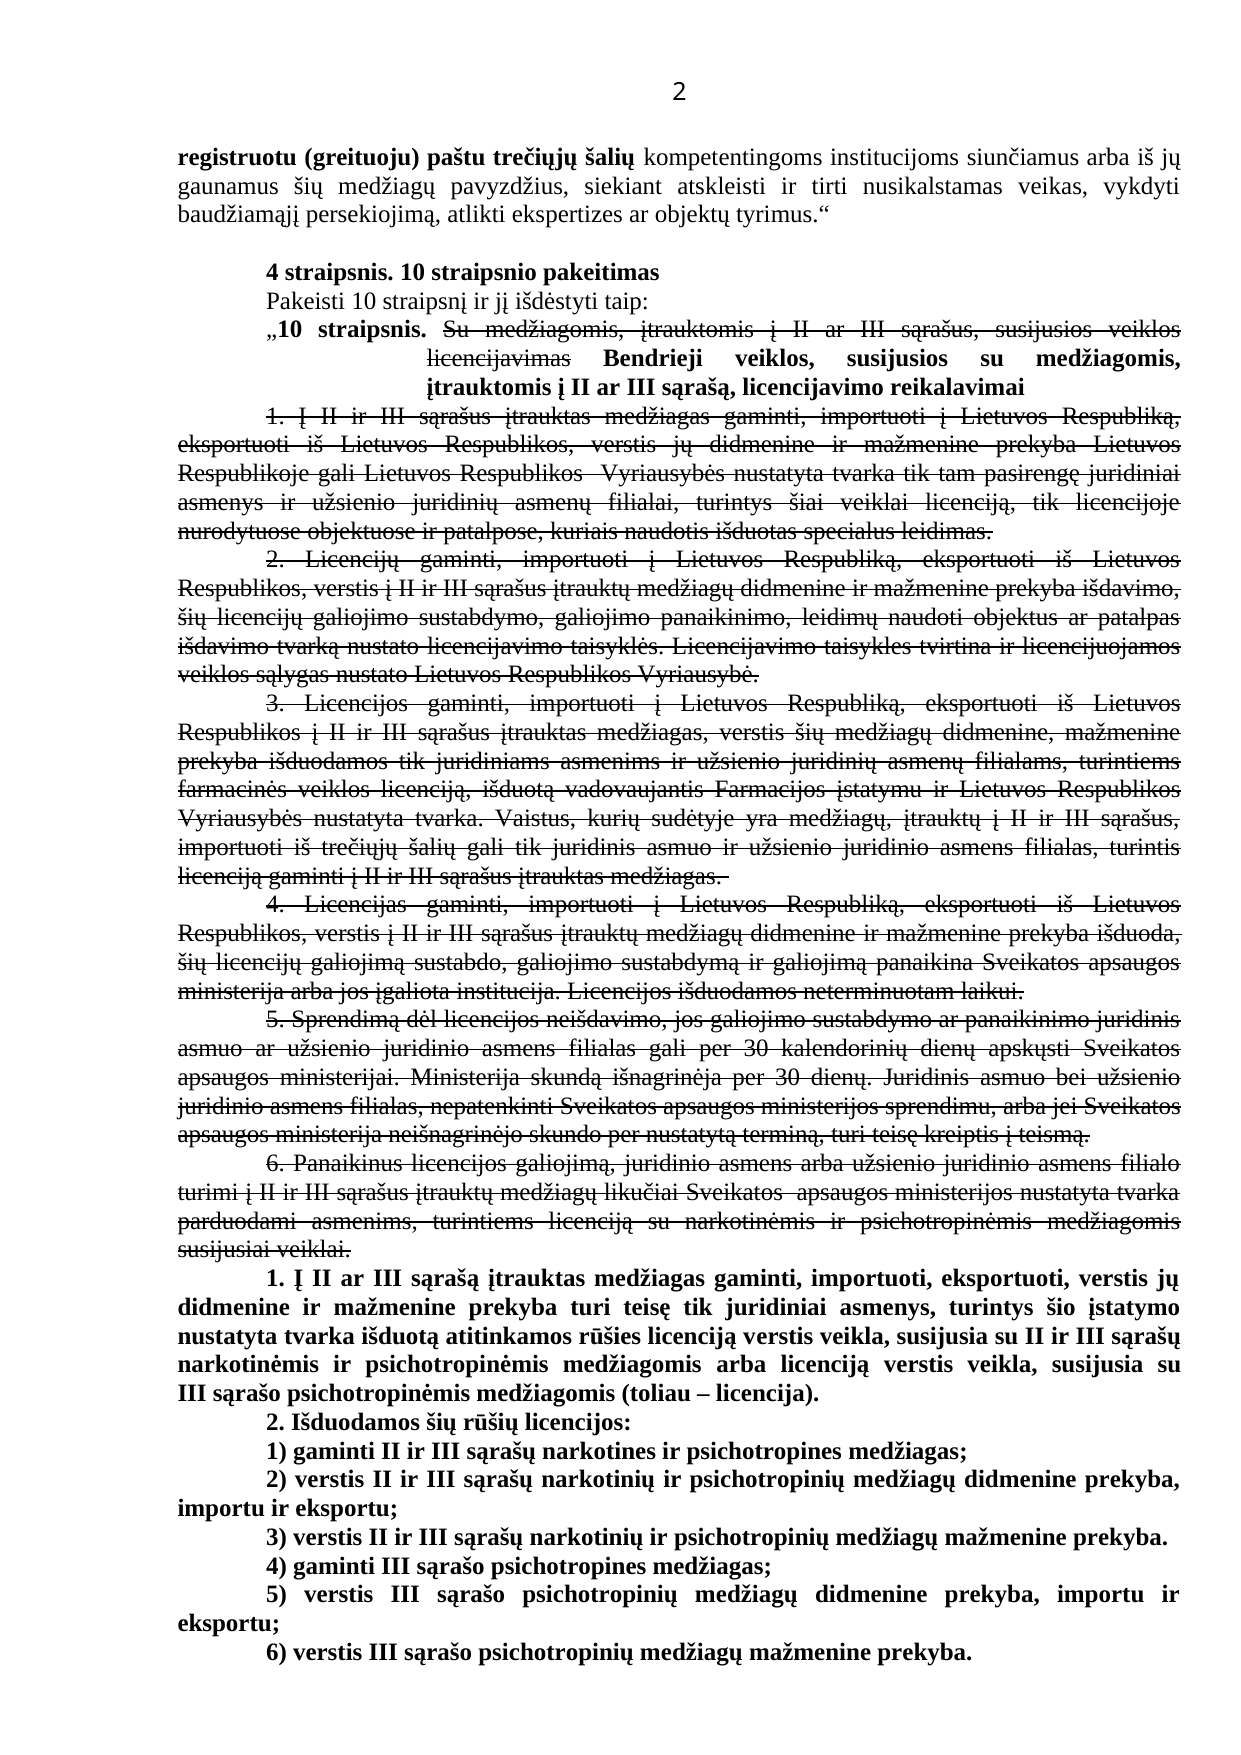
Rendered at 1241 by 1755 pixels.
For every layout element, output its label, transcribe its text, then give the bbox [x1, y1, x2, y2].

text registruotu (greituoju) paštu trečiųjų šalių kompetentingoms institucijoms siunčiamus arba iš jų gaunamus šių medžiagų pavyzdžius, siekiant atskleisti ir tirti nusikalstamas veikas, vykdyti baudžiamąjį persekiojimą, atlikti ekspertizes ar objektų tyrimus.“ [177, 142, 1181, 228]
text 6. Panaikinus licencijos galiojimą, juridinio asmens arba užsienio juridinio asmens filialo turimi į II ir III sąrašus įtrauktų medžiagų likučiai Sveikatos apsaugos ministerijos nustatyta tvarka parduodami asmenims, turintiems licenciją su narkotinėmis ir psichotropinėmis medžiagomis susijusiai veiklai. [177, 1148, 1181, 1221]
text 2. Licencijų gaminti, importuoti į Lietuvos Respubliką, eksportuoti iš Lietuvos Respublikos, verstis į II ir III sąrašus įtrauktų medžiagų didmenine ir mažmenine prekyba išdavimo, šių licencijų galiojimo sustabdymo, galiojimo panaikinimo, leidimų naudoti objektus ar patalpas išdavimo tvarką nustato licencijavimo taisyklės. Licencijavimo taisykles tvirtina ir licencijuojamos veiklos sąlygas nustato Lietuvos Respublikos Vyriausybė. [177, 647, 1181, 688]
text 1. Į II ir III sąrašus įtrauktas medžiagas gaminti, importuoti į Lietuvos Respubliką, eksportuoti iš Lietuvos Respublikos, verstis jų didmenine ir mažmenine prekyba Lietuvos Respublikoje gali Lietuvos Respublikos Vyriausybės nustatyta tvarka tik tam pasirengę juridiniai asmenys ir užsienio juridinių asmenų filialai, turintys šiai veiklai licenciją, tik licencijoje nurodytuose objektuose ir patalpose, kuriais naudotis išduotas specialus leidimas. [177, 446, 1181, 474]
text 1. Į II ir III sąrašus įtrauktas medžiagas gaminti, importuoti į Lietuvos Respubliką, eksportuoti iš Lietuvos Respublikos, verstis jų didmenine ir mažmenine prekyba Lietuvos Respublikoje gali Lietuvos Respublikos Vyriausybės nustatyta tvarka tik tam pasirengę juridiniai asmenys ir užsienio juridinių asmenų filialai, turintys šiai veiklai licenciją, tik licencijoje nurodytuose objektuose ir patalpose, kuriais naudotis išduotas specialus leidimas. [177, 401, 1181, 445]
text 2) verstis II ir III sąrašų narkotinių ir psichotropinių medžiagų didmenine prekyba, importu ir eksportu; [177, 1464, 1181, 1522]
text 3. Licencijos gaminti, importuoti į Lietuvos Respubliką, eksportuoti iš Lietuvos Respublikos į II ir III sąrašus įtrauktas medžiagas, verstis šių medžiagų didmenine, mažmenine prekyba išduodamos tik juridiniams asmenims ir užsienio juridinių asmenų filialams, turintiems farmacinės veiklos licenciją, išduotą vadovaujantis Farmacijos įstatymu ir Lietuvos Respublikos Vyriausybės nustatyta tvarka. Vaistus, kurių sudėtyje yra medžiagų, įtrauktų į II ir III sąrašus, importuoti iš trečiųjų šalių gali tik juridinis asmuo ir užsienio juridinio asmens filialas, turintis licenciją gaminti į II ir III sąrašus įtrauktas medžiagas. [177, 849, 1181, 889]
text 1. Į II ir III sąrašus įtrauktas medžiagas gaminti, importuoti į Lietuvos Respubliką, eksportuoti iš Lietuvos Respublikos, verstis jų didmenine ir mažmenine prekyba Lietuvos Respublikoje gali Lietuvos Respublikos Vyriausybės nustatyta tvarka tik tam pasirengę juridiniai asmenys ir užsienio juridinių asmenų filialai, turintys šiai veiklai licenciją, tik licencijoje nurodytuose objektuose ir patalpose, kuriais naudotis išduotas specialus leidimas. [177, 475, 1181, 503]
text 4) gaminti III sąrašo psichotropines medžiagas; [177, 1551, 1181, 1579]
text 3. Licencijos gaminti, importuoti į Lietuvos Respubliką, eksportuoti iš Lietuvos Respublikos į II ir III sąrašus įtrauktas medžiagas, verstis šių medžiagų didmenine, mažmenine prekyba išduodamos tik juridiniams asmenims ir užsienio juridinių asmenų filialams, turintiems farmacinės veiklos licenciją, išduotą vadovaujantis Farmacijos įstatymu ir Lietuvos Respublikos Vyriausybės nustatyta tvarka. Vaistus, kurių sudėtyje yra medžiagų, įtrauktų į II ir III sąrašus, importuoti iš trečiųjų šalių gali tik juridinis asmuo ir užsienio juridinio asmens filialas, turintis licenciją gaminti į II ir III sąrašus įtrauktas medžiagas. [177, 762, 1181, 790]
text 3. Licencijos gaminti, importuoti į Lietuvos Respubliką, eksportuoti iš Lietuvos Respublikos į II ir III sąrašus įtrauktas medžiagas, verstis šių medžiagų didmenine, mažmenine prekyba išduodamos tik juridiniams asmenims ir užsienio juridinių asmenų filialams, turintiems farmacinės veiklos licenciją, išduotą vadovaujantis Farmacijos įstatymu ir Lietuvos Respublikos Vyriausybės nustatyta tvarka. Vaistus, kurių sudėtyje yra medžiagų, įtrauktų į II ir III sąrašus, importuoti iš trečiųjų šalių gali tik juridinis asmuo ir užsienio juridinio asmens filialas, turintis licenciją gaminti į II ir III sąrašus įtrauktas medžiagas. [177, 688, 1181, 733]
text 6. Panaikinus licencijos galiojimą, juridinio asmens arba užsienio juridinio asmens filialo turimi į II ir III sąrašus įtrauktų medžiagų likučiai Sveikatos apsaugos ministerijos nustatyta tvarka parduodami asmenims, turintiems licenciją su narkotinėmis ir psichotropinėmis medžiagomis susijusiai veiklai. [177, 1222, 1181, 1263]
text 4 straipsnis. 10 straipsnio pakeitimas [266, 257, 1181, 286]
text 5. Sprendimą dėl licencijos neišdavimo, jos galiojimo sustabdymo ar panaikinimo juridinis asmuo ar užsienio juridinio asmens filialas gali per 30 kalendorinių dienų apskųsti Sveikatos apsaugos ministerijai. Ministerija skundą išnagrinėja per 30 dienų. Juridinis asmuo bei užsienio juridinio asmens filialas, nepatenkinti Sveikatos apsaugos ministerijos sprendimu, arba jei Sveikatos apsaugos ministerija neišnagrinėjo skundo per nustatytą terminą, turi teisę kreiptis į teismą. [177, 1079, 1181, 1106]
text 5. Sprendimą dėl licencijos neišdavimo, jos galiojimo sustabdymo ar panaikinimo juridinis asmuo ar užsienio juridinio asmens filialas gali per 30 kalendorinių dienų apskųsti Sveikatos apsaugos ministerijai. Ministerija skundą išnagrinėja per 30 dienų. Juridinis asmuo bei užsienio juridinio asmens filialas, nepatenkinti Sveikatos apsaugos ministerijos sprendimu, arba jei Sveikatos apsaugos ministerija neišnagrinėjo skundo per nustatytą terminą, turi teisę kreiptis į teismą. [177, 1108, 1181, 1148]
text 5. Sprendimą dėl licencijos neišdavimo, jos galiojimo sustabdymo ar panaikinimo juridinis asmuo ar užsienio juridinio asmens filialas gali per 30 kalendorinių dienų apskųsti Sveikatos apsaugos ministerijai. Ministerija skundą išnagrinėja per 30 dienų. Juridinis asmuo bei užsienio juridinio asmens filialas, nepatenkinti Sveikatos apsaugos ministerijos sprendimu, arba jei Sveikatos apsaugos ministerija neišnagrinėjo skundo per nustatytą terminą, turi teisę kreiptis į teismą. [177, 1004, 1181, 1049]
text 2. Licencijų gaminti, importuoti į Lietuvos Respubliką, eksportuoti iš Lietuvos Respublikos, verstis į II ir III sąrašus įtrauktų medžiagų didmenine ir mažmenine prekyba išdavimo, šių licencijų galiojimo sustabdymo, galiojimo panaikinimo, leidimų naudoti objektus ar patalpas išdavimo tvarką nustato licencijavimo taisyklės. Licencijavimo taisykles tvirtina ir licencijuojamos veiklos sąlygas nustato Lietuvos Respublikos Vyriausybė. [177, 619, 1181, 646]
text 2. Išduodamos šių rūšių licencijos: [177, 1407, 1181, 1436]
text 3. Licencijos gaminti, importuoti į Lietuvos Respubliką, eksportuoti iš Lietuvos Respublikos į II ir III sąrašus įtrauktas medžiagas, verstis šių medžiagų didmenine, mažmenine prekyba išduodamos tik juridiniams asmenims ir užsienio juridinių asmenų filialams, turintiems farmacinės veiklos licenciją, išduotą vadovaujantis Farmacijos įstatymu ir Lietuvos Respublikos Vyriausybės nustatyta tvarka. Vaistus, kurių sudėtyje yra medžiagų, įtrauktų į II ir III sąrašus, importuoti iš trečiųjų šalių gali tik juridinis asmuo ir užsienio juridinio asmens filialas, turintis licenciją gaminti į II ir III sąrašus įtrauktas medžiagas. [177, 734, 1181, 761]
text 1. Į II ar III sąrašą įtrauktas medžiagas gaminti, importuoti, eksportuoti, verstis jų didmenine ir mažmenine prekyba turi teisę tik juridiniai asmenys, turintys šio įstatymo nustatyta tvarka išduotą atitinkamos rūšies licenciją verstis veikla, susijusia su II ir III sąrašų narkotinėmis ir psichotropinėmis medžiagomis arba licenciją verstis veikla, susijusia su III sąrašo psichotropinėmis medžiagomis (toliau – licencija). [177, 1263, 1181, 1407]
text 1) gaminti II ir III sąrašų narkotines ir psichotropines medžiagas; [177, 1436, 1181, 1464]
text Pakeisti 10 straipsnį ir jį išdėstyti taip: [177, 286, 1181, 314]
text 3) verstis II ir III sąrašų narkotinių ir psichotropinių medžiagų mažmenine prekyba. [177, 1522, 1181, 1551]
text 5) verstis III sąrašo psichotropinių medžiagų didmenine prekyba, importu ir eksportu; [177, 1579, 1181, 1637]
text 3. Licencijos gaminti, importuoti į Lietuvos Respubliką, eksportuoti iš Lietuvos Respublikos į II ir III sąrašus įtrauktas medžiagas, verstis šių medžiagų didmenine, mažmenine prekyba išduodamos tik juridiniams asmenims ir užsienio juridinių asmenų filialams, turintiems farmacinės veiklos licenciją, išduotą vadovaujantis Farmacijos įstatymu ir Lietuvos Respublikos Vyriausybės nustatyta tvarka. Vaistus, kurių sudėtyje yra medžiagų, įtrauktų į II ir III sąrašus, importuoti iš trečiųjų šalių gali tik juridinis asmuo ir užsienio juridinio asmens filialas, turintis licenciją gaminti į II ir III sąrašus įtrauktas medžiagas. [177, 791, 1181, 848]
text 4. Licencijas gaminti, importuoti į Lietuvos Respubliką, eksportuoti iš Lietuvos Respublikos, verstis į II ir III sąrašus įtrauktų medžiagų didmenine ir mažmenine prekyba išduoda, šių licencijų galiojimą sustabdo, galiojimo sustabdymą ir galiojimą panaikina Sveikatos apsaugos ministerija arba jos įgaliota institucija. Licencijos išduodamos neterminuotam laikui. [177, 935, 1181, 963]
text 4. Licencijas gaminti, importuoti į Lietuvos Respubliką, eksportuoti iš Lietuvos Respublikos, verstis į II ir III sąrašus įtrauktų medžiagų didmenine ir mažmenine prekyba išduoda, šių licencijų galiojimą sustabdo, galiojimo sustabdymą ir galiojimą panaikina Sveikatos apsaugos ministerija arba jos įgaliota institucija. Licencijos išduodamos neterminuotam laikui. [177, 889, 1181, 934]
text 6) verstis III sąrašo psichotropinių medžiagų mažmenine prekyba. [177, 1637, 1181, 1666]
text 2. Licencijų gaminti, importuoti į Lietuvos Respubliką, eksportuoti iš Lietuvos Respublikos, verstis į II ir III sąrašus įtrauktų medžiagų didmenine ir mažmenine prekyba išdavimo, šių licencijų galiojimo sustabdymo, galiojimo panaikinimo, leidimų naudoti objektus ar patalpas išdavimo tvarką nustato licencijavimo taisyklės. Licencijavimo taisykles tvirtina ir licencijuojamos veiklos sąlygas nustato Lietuvos Respublikos Vyriausybė. [177, 544, 1181, 589]
text 2. Licencijų gaminti, importuoti į Lietuvos Respubliką, eksportuoti iš Lietuvos Respublikos, verstis į II ir III sąrašus įtrauktų medžiagų didmenine ir mažmenine prekyba išdavimo, šių licencijų galiojimo sustabdymo, galiojimo panaikinimo, leidimų naudoti objektus ar patalpas išdavimo tvarką nustato licencijavimo taisyklės. Licencijavimo taisykles tvirtina ir licencijuojamos veiklos sąlygas nustato Lietuvos Respublikos Vyriausybė. [177, 590, 1181, 618]
text 1. Į II ir III sąrašus įtrauktas medžiagas gaminti, importuoti į Lietuvos Respubliką, eksportuoti iš Lietuvos Respublikos, verstis jų didmenine ir mažmenine prekyba Lietuvos Respublikoje gali Lietuvos Respublikos Vyriausybės nustatyta tvarka tik tam pasirengę juridiniai asmenys ir užsienio juridinių asmenų filialai, turintys šiai veiklai licenciją, tik licencijoje nurodytuose objektuose ir patalpose, kuriais naudotis išduotas specialus leidimas. [177, 504, 1181, 544]
text „10 straipsnis. Su medžiagomis, įtrauktomis į II ar III sąrašus, susijusios veiklos licencijavimas Bendrieji veiklos, susijusios su medžiagomis, įtrauktomis į II ar III sąrašą, licencijavimo reikalavimai [266, 314, 1181, 401]
text 5. Sprendimą dėl licencijos neišdavimo, jos galiojimo sustabdymo ar panaikinimo juridinis asmuo ar užsienio juridinio asmens filialas gali per 30 kalendorinių dienų apskųsti Sveikatos apsaugos ministerijai. Ministerija skundą išnagrinėja per 30 dienų. Juridinis asmuo bei užsienio juridinio asmens filialas, nepatenkinti Sveikatos apsaugos ministerijos sprendimu, arba jei Sveikatos apsaugos ministerija neišnagrinėjo skundo per nustatytą terminą, turi teisę kreiptis į teismą. [177, 1050, 1181, 1078]
text 4. Licencijas gaminti, importuoti į Lietuvos Respubliką, eksportuoti iš Lietuvos Respublikos, verstis į II ir III sąrašus įtrauktų medžiagų didmenine ir mažmenine prekyba išduoda, šių licencijų galiojimą sustabdo, galiojimo sustabdymą ir galiojimą panaikina Sveikatos apsaugos ministerija arba jos įgaliota institucija. Licencijos išduodamos neterminuotam laikui. [177, 964, 1181, 1004]
